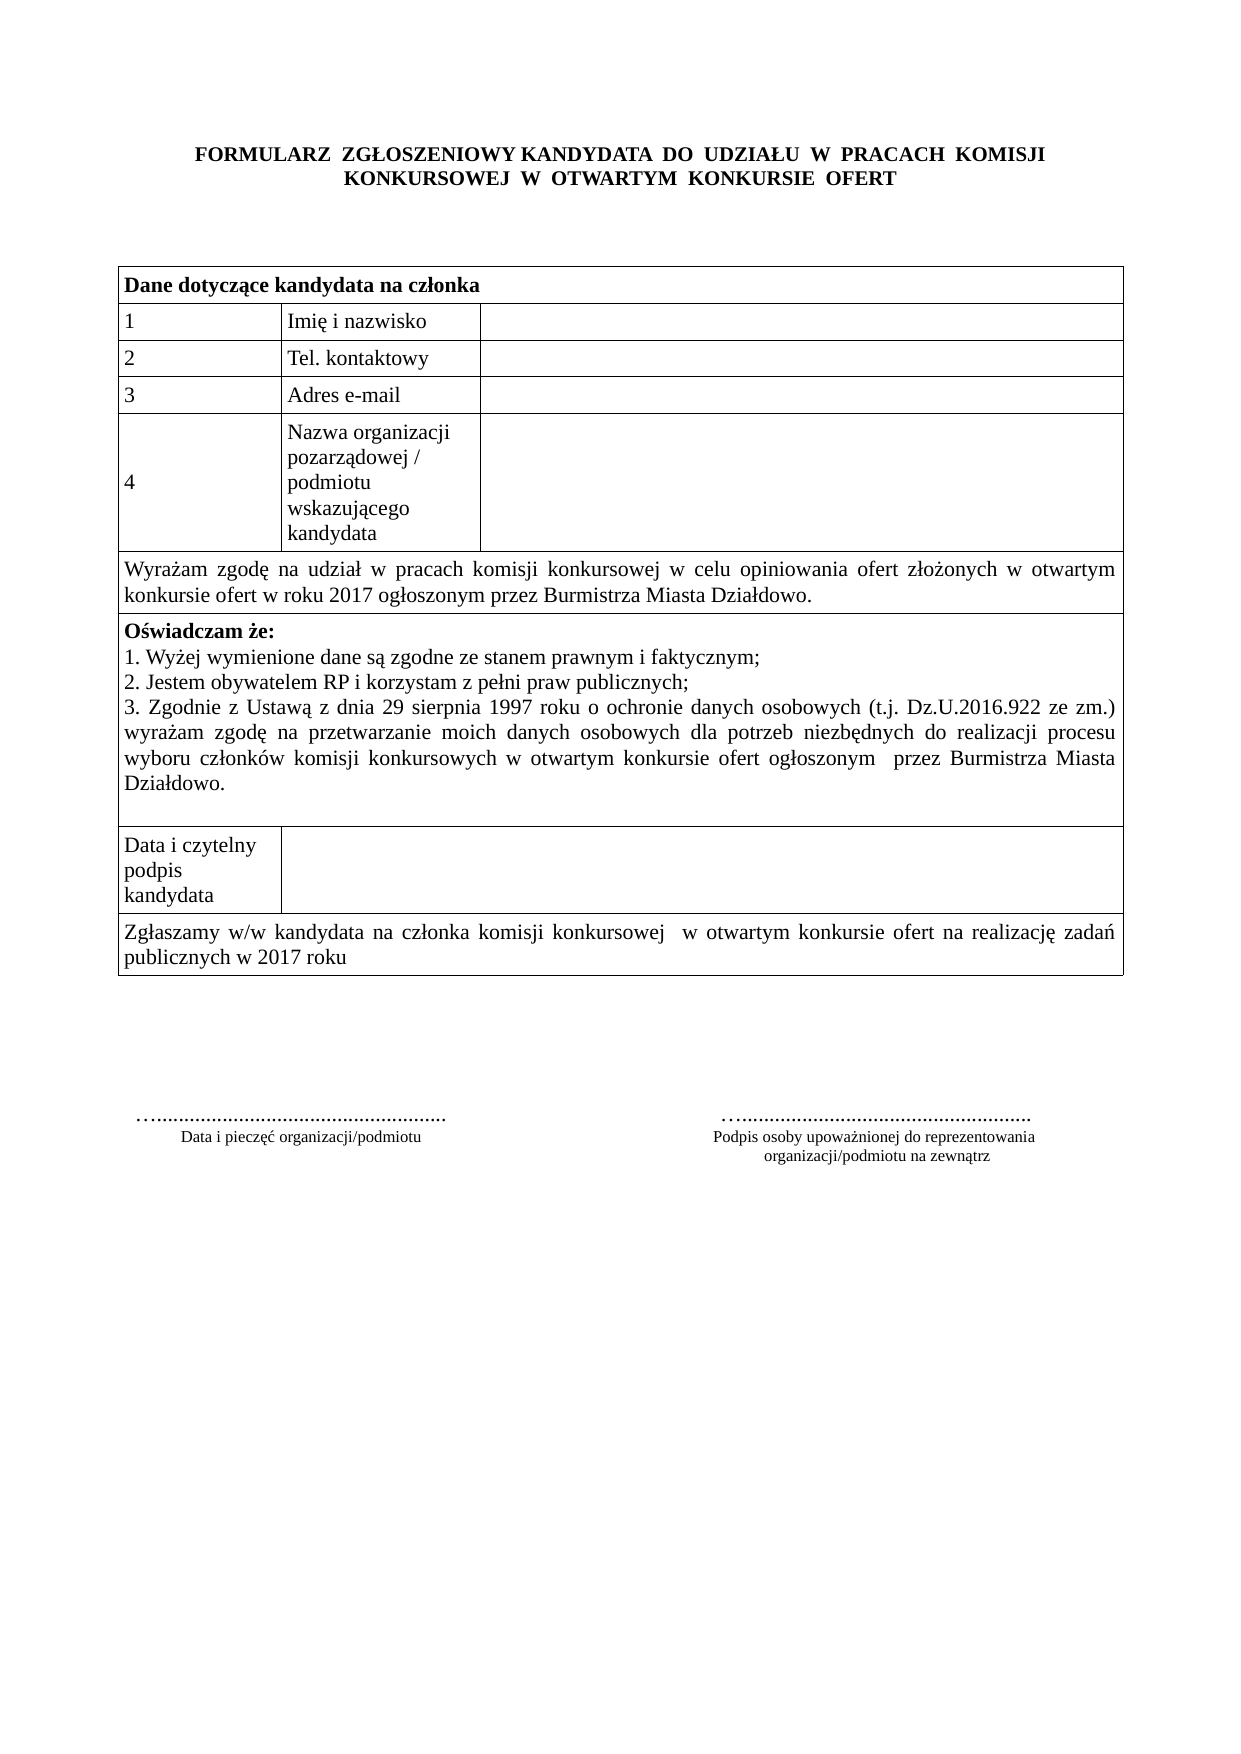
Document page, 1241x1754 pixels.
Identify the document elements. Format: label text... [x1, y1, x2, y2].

table_cell [481, 341, 1123, 376]
text Data i pieczęć organizacji/podmiotu Podpis osoby upoważnionej do reprezentowania [118, 1126, 1122, 1146]
table_cell [481, 414, 1123, 551]
table_cell [481, 377, 1123, 413]
table_cell Oświadczam że: 1. Wyżej wymienione dane są zgodne ze stanem prawnym i faktycznym; 2. Jestem obywatelem RP i korzystam z pełni praw publicznych; 3. Zgodnie z Ustawą z dnia 29 sierpnia 1997 roku o ochronie danych osobowych (t.j. Dz.U.2016.922 ze zm.) wyrażam zgodę na przetwarzanie moich danych osobowych dla potrzeb niezbędnych do realizacji procesu wyboru członków komisji konkursowych w otwartym konkursie ofert ogłoszonym przez Burmistrza Miasta Działdowo. [119, 614, 1123, 826]
table_cell [282, 827, 1123, 913]
table_cell Data i czytelny podpis kandydata [119, 827, 281, 913]
table_cell Adres e-mail [282, 377, 480, 413]
table_cell Tel. kontaktowy [282, 341, 480, 376]
table_cell 2 [119, 341, 281, 376]
table_cell 3 [119, 377, 281, 413]
table_cell Imię i nazwisko [282, 304, 480, 339]
text …..................................................... …..................................................... [118, 1101, 1122, 1126]
text organizacji/podmiotu na zewnątrz [118, 1146, 1122, 1165]
table_cell Nazwa organizacji pozarządowej / podmiotu wskazującego kandydata [282, 414, 480, 551]
table_cell 4 [119, 414, 281, 551]
table_header Dane dotyczące kandydata na członka [119, 267, 1123, 303]
table_cell Zgłaszamy w/w kandydata na członka komisji konkursowej w otwartym konkursie ofert na realizację zadań publicznych w 2017 roku [119, 914, 1123, 975]
table_cell [481, 304, 1123, 339]
table_cell 1 [119, 304, 281, 339]
text FORMULARZ ZGŁOSZENIOWY KANDYDATA DO UDZIAŁU W PRACACH KOMISJI KONKURSOWEJ W OTWARTYM KONKURSIE OFERT [118, 142, 1122, 190]
table_cell Wyrażam zgodę na udział w pracach komisji konkursowej w celu opiniowania ofert złożonych w otwartym konkursie ofert w roku 2017 ogłoszonym przez Burmistrza Miasta Działdowo. [119, 552, 1123, 613]
